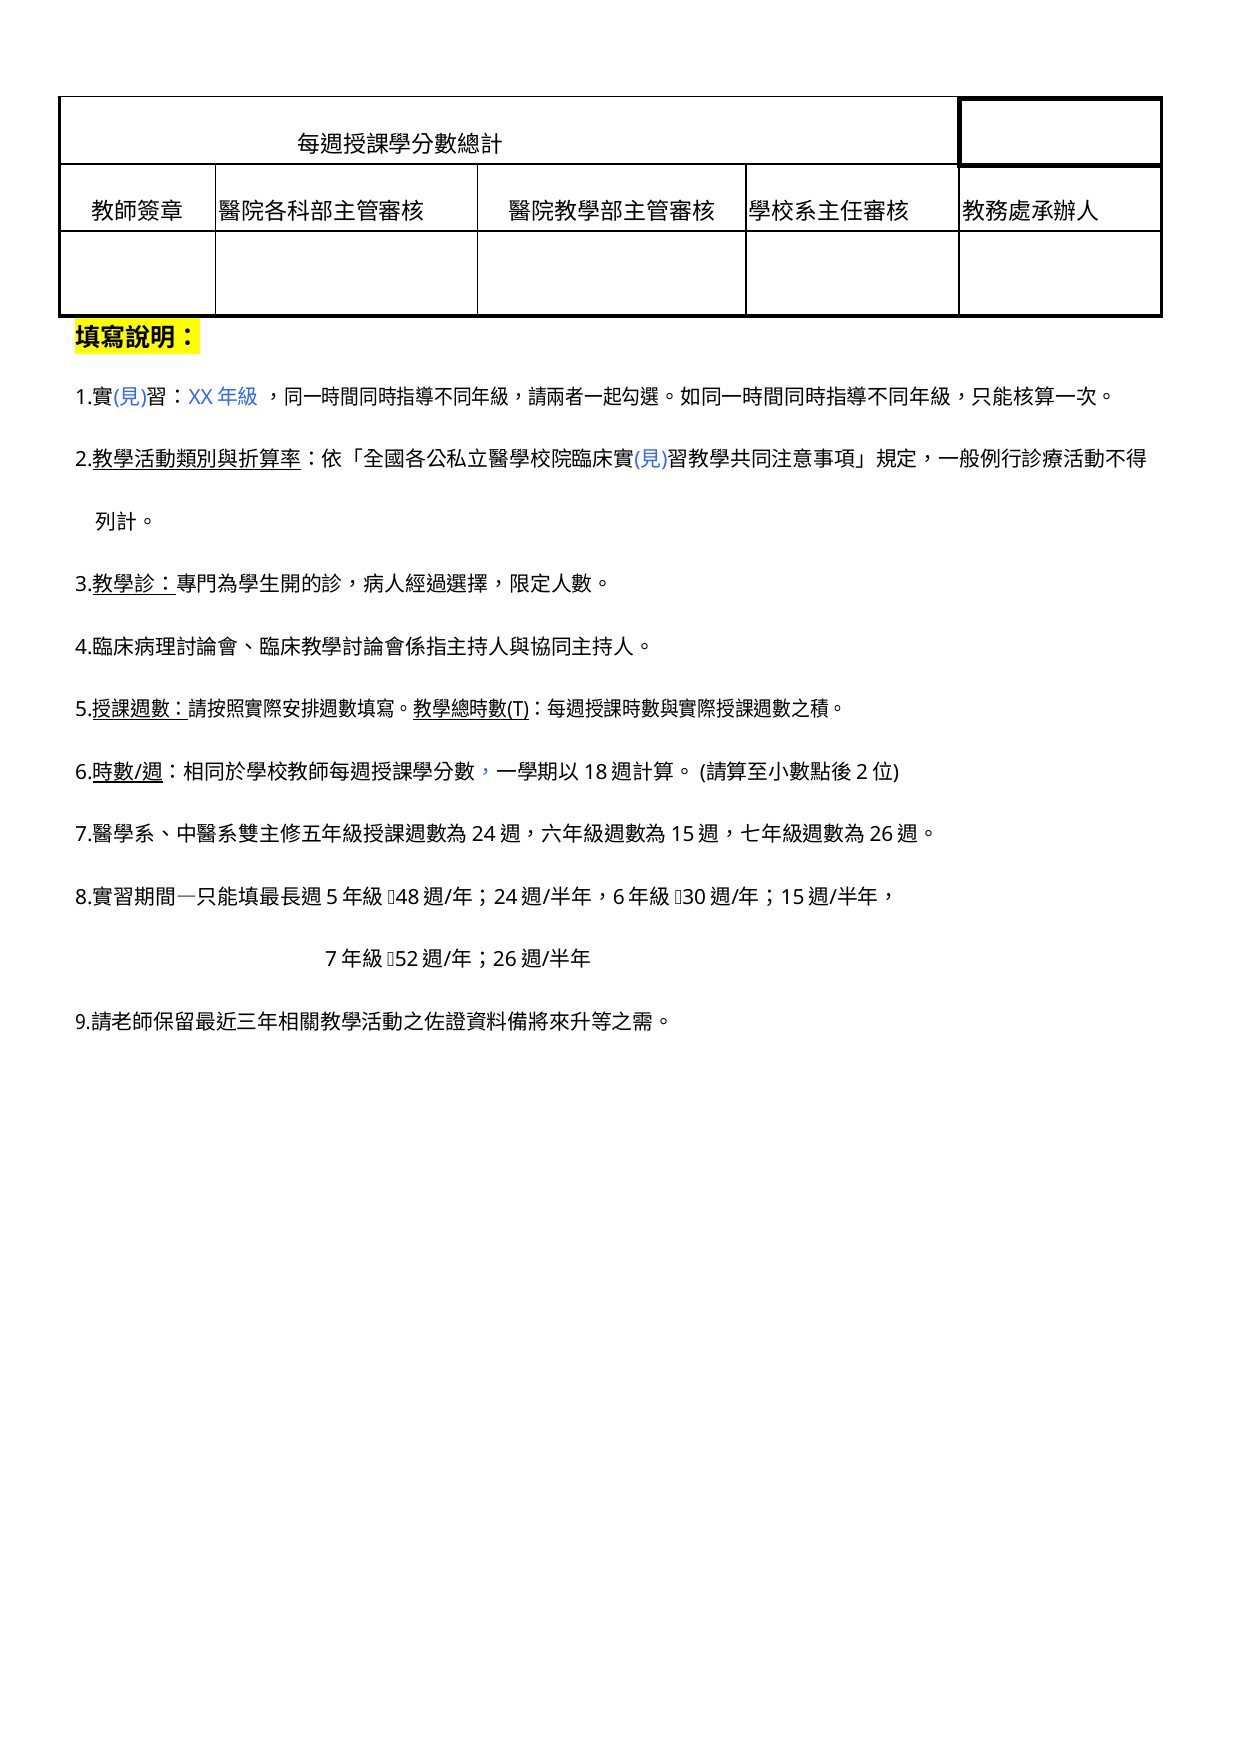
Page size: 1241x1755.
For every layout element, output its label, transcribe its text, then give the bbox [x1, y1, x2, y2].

text 8.實習期間—只能填最長週5年級g48週/年；24週/半年，6年級g30週/年；15週/半年， [75, 854, 1165, 916]
text 5.授課週數：請按照實際安排週數填寫。教學總時數(T)：每週授課時數與實際授課週數之積。 [75, 666, 1165, 729]
text 4.臨床病理討論會、臨床教學討論會係指主持人與協同主持人。 [75, 604, 1165, 666]
table_cell [747, 232, 958, 314]
table_cell [216, 232, 477, 314]
table_cell [478, 232, 745, 314]
table_cell 醫院教學部主管審核 [478, 165, 745, 230]
text 7.醫學系、中醫系雙主修五年級授課週數為24週，六年級週數為15週，七年級週數為26週。 [75, 791, 1165, 854]
table_cell 學校系主任審核 [747, 165, 958, 230]
text 1.實(見)習：XX年級 ，同一時間同時指導不同年級，請兩者一起勾選。如同一時間同時指導不同年級，只能核算一次。 [75, 354, 1165, 416]
text 2.教學活動類別與折算率：依「全國各公私立醫學校院臨床實(見)習教學共同注意事項」規定，一般例行診療活動不得列計。 [75, 416, 1165, 541]
text 3.教學診：專門為學生開的診，病人經過選擇，限定人數。 [75, 541, 1165, 604]
table_cell [61, 232, 215, 314]
text 7年級g52週/年；26週/半年 [75, 916, 1165, 979]
text 9.請老師保留最近三年相關教學活動之佐證資料備將來升等之需。 [75, 979, 1165, 1041]
table_cell 教師簽章 [61, 165, 215, 230]
table_cell 醫院各科部主管審核 [216, 165, 477, 230]
table_cell 每週授課學分數總計 [61, 97, 957, 163]
text 6.時數/週：相同於學校教師每週授課學分數，一學期以18週計算。 (請算至小數點後2位) [75, 729, 1165, 791]
table_cell 教務處承辦人 [960, 168, 1160, 230]
table_cell [960, 232, 1160, 314]
table_cell [962, 101, 1160, 163]
text 填寫說明： [75, 317, 1165, 354]
